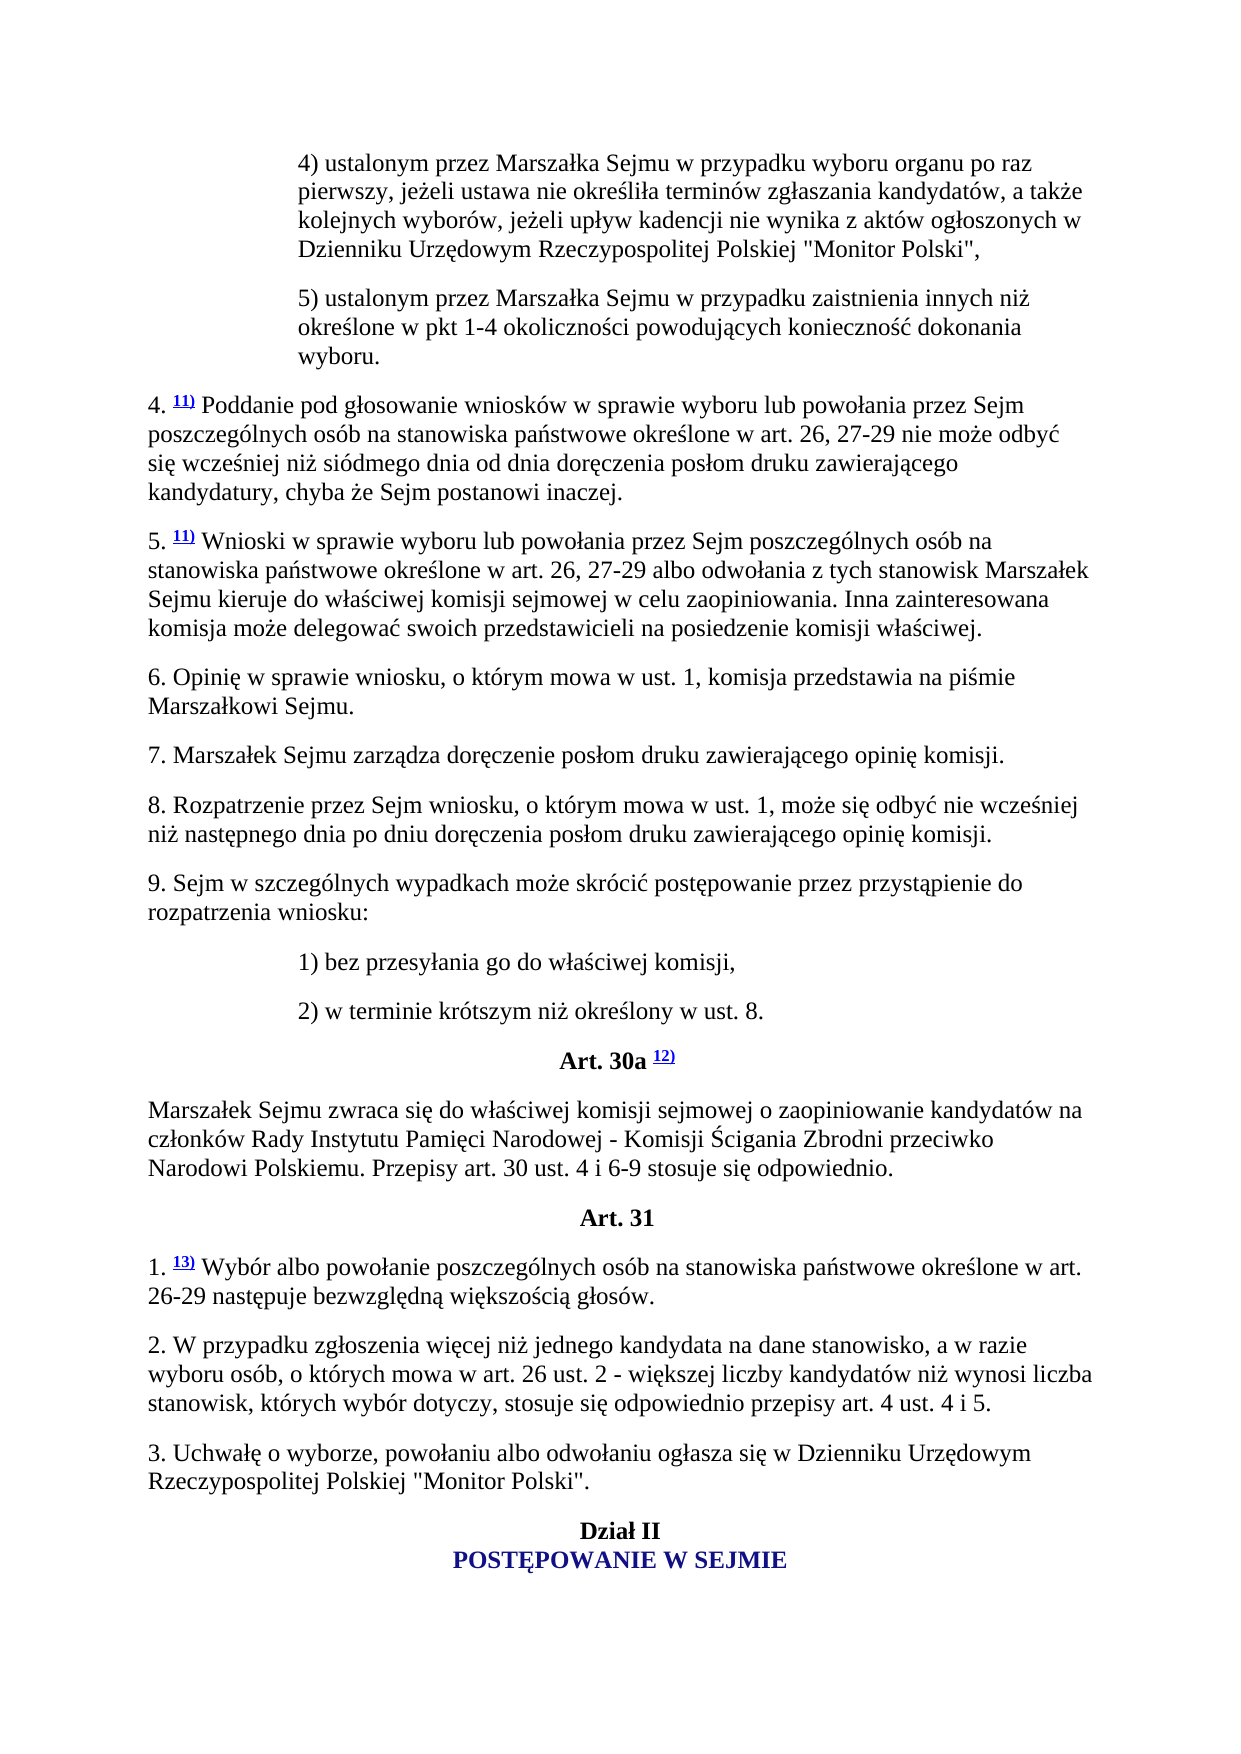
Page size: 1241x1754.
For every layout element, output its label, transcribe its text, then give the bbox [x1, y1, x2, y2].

text 4. 11) Poddanie pod głosowanie wniosków w sprawie wyboru lub powołania przez Sejm poszczególnych osób na stanowiska państwowe określone w art. 26, 27-29 nie może odbyć się wcześniej niż siódmego dnia od dnia doręczenia posłom druku zawierającego kandydatury, chyba że Sejm postanowi inaczej. [148, 391, 1093, 506]
text Art. 30a 12) [148, 1046, 1093, 1075]
text 8. Rozpatrzenie przez Sejm wniosku, o którym mowa w ust. 1, może się odbyć nie wcześniej niż następnego dnia po dniu doręczenia posłom druku zawierającego opinię komisji. [148, 790, 1093, 848]
text 5. 11) Wnioski w sprawie wyboru lub powołania przez Sejm poszczególnych osób na stanowiska państwowe określone w art. 26, 27-29 albo odwołania z tych stanowisk Marszałek Sejmu kieruje do właściwej komisji sejmowej w celu zaopiniowania. Inna zainteresowana komisja może delegować swoich przedstawicieli na posiedzenie komisji właściwej. [148, 526, 1093, 641]
text 6. Opinię w sprawie wniosku, o którym mowa w ust. 1, komisja przedstawia na piśmie Marszałkowi Sejmu. [148, 662, 1093, 720]
text Art. 31 [148, 1203, 1093, 1231]
text 1) bez przesyłania go do właściwej komisji, [298, 947, 1093, 976]
text 2. W przypadku zgłoszenia więcej niż jednego kandydata na dane stanowisko, a w razie wyboru osób, o których mowa w art. 26 ust. 2 - większej liczby kandydatów niż wynosi liczba stanowisk, których wybór dotyczy, stosuje się odpowiednio przepisy art. 4 ust. 4 i 5. [148, 1331, 1093, 1417]
text 9. Sejm w szczególnych wypadkach może skrócić postępowanie przez przystąpienie do rozpatrzenia wniosku: [148, 868, 1093, 926]
text 7. Marszałek Sejmu zarządza doręczenie posłom druku zawierającego opinię komisji. [148, 741, 1093, 769]
text Marszałek Sejmu zwraca się do właściwej komisji sejmowej o zaopiniowanie kandydatów na członków Rady Instytutu Pamięci Narodowej - Komisji Ścigania Zbrodni przeciwko Narodowi Polskiemu. Przepisy art. 30 ust. 4 i 6-9 stosuje się odpowiednio. [148, 1096, 1093, 1182]
text Dział II POSTĘPOWANIE W SEJMIE [148, 1516, 1093, 1573]
text 4) ustalonym przez Marszałka Sejmu w przypadku wyboru organu po raz pierwszy, jeżeli ustawa nie określiła terminów zgłaszania kandydatów, a także kolejnych wyborów, jeżeli upływ kadencji nie wynika z aktów ogłoszonych w Dzienniku Urzędowym Rzeczypospolitej Polskiej "Monitor Polski", [298, 148, 1093, 263]
text 3. Uchwałę o wyborze, powołaniu albo odwołaniu ogłasza się w Dzienniku Urzędowym Rzeczypospolitej Polskiej "Monitor Polski". [148, 1438, 1093, 1495]
text 2) w terminie krótszym niż określony w ust. 8. [298, 996, 1093, 1025]
text 1. 13) Wybór albo powołanie poszczególnych osób na stanowiska państwowe określone w art. 26-29 następuje bezwzględną większością głosów. [148, 1252, 1093, 1310]
text 5) ustalonym przez Marszałka Sejmu w przypadku zaistnienia innych niż określone w pkt 1-4 okoliczności powodujących konieczność dokonania wyboru. [298, 283, 1093, 370]
